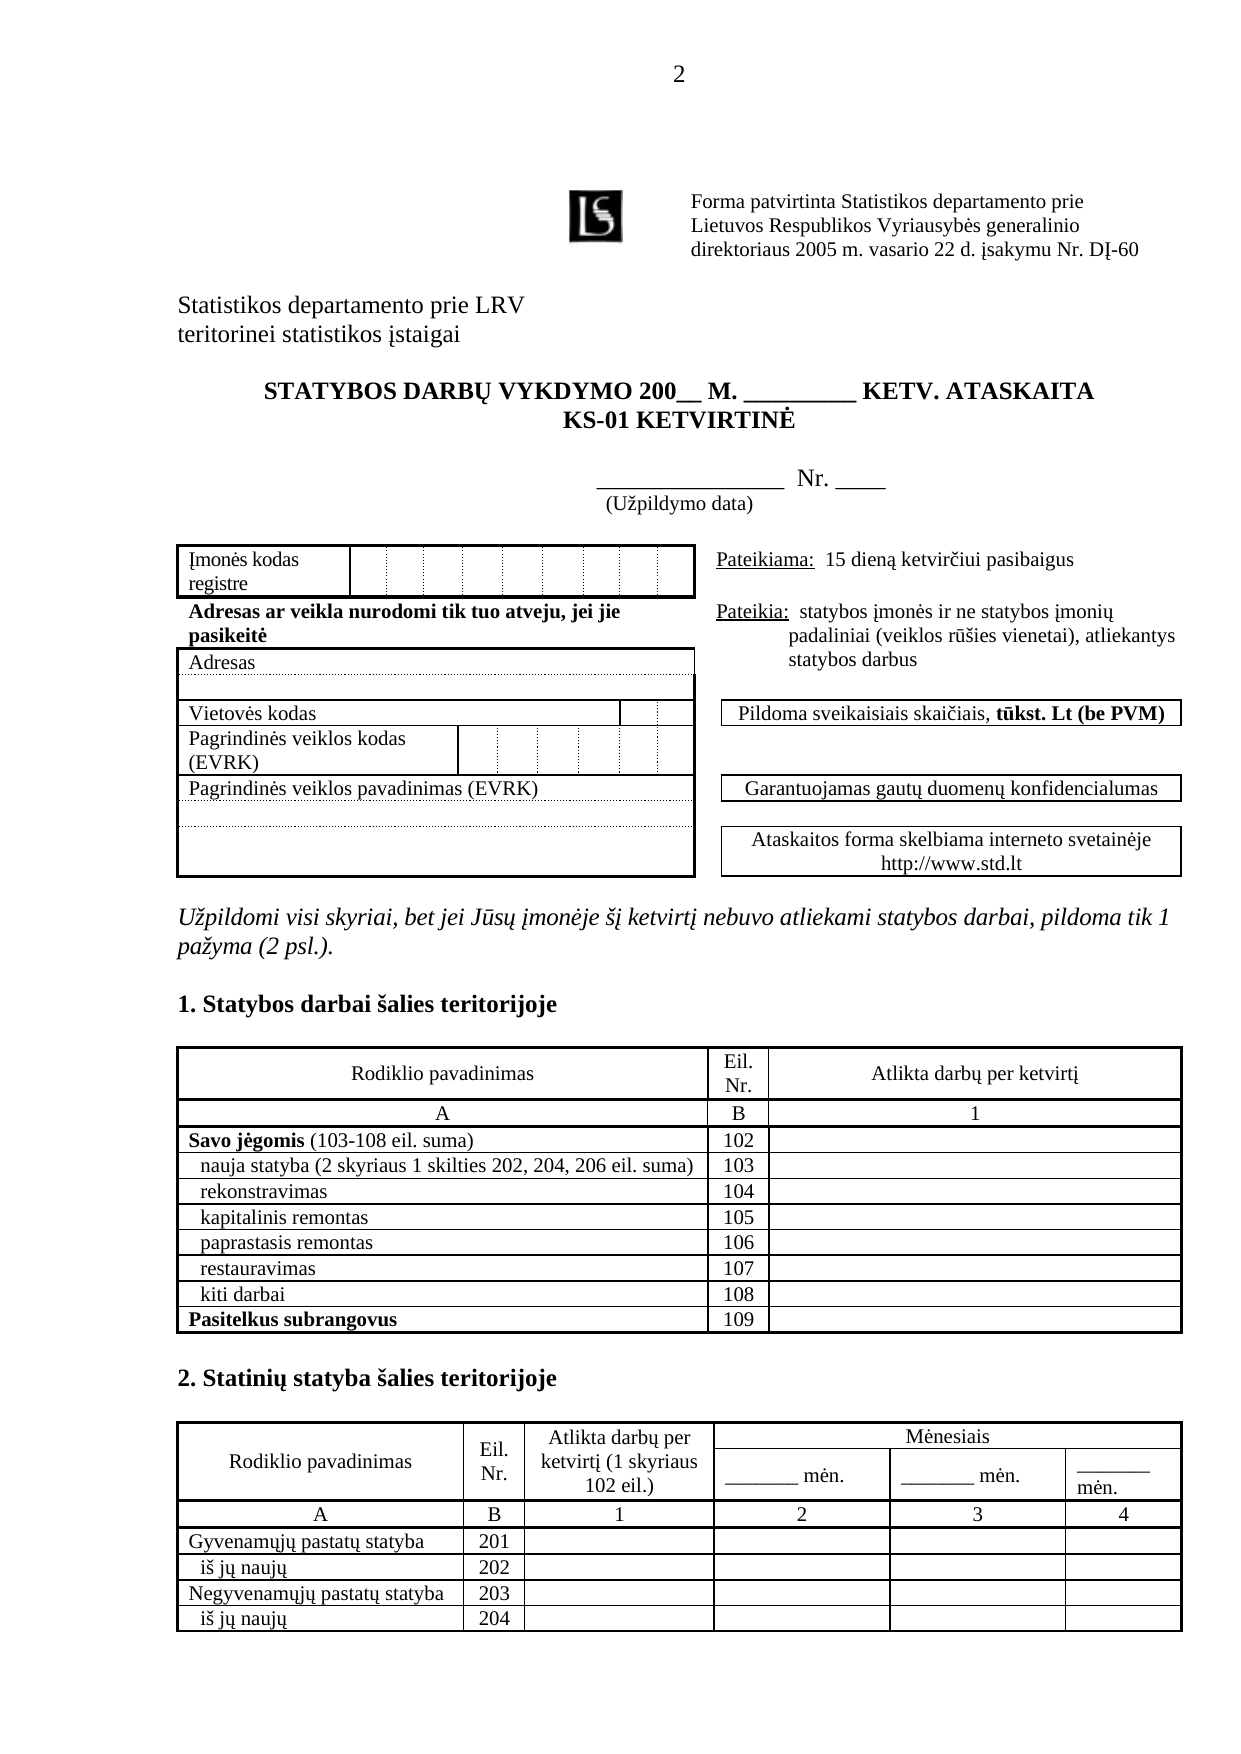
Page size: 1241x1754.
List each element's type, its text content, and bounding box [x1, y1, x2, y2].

table_cell 201 [464, 1529, 524, 1553]
table_cell 1 [525, 1502, 713, 1526]
table_cell 108 [709, 1282, 768, 1306]
table_header [424, 547, 463, 595]
table_cell [538, 726, 578, 774]
table_cell [1066, 1606, 1180, 1630]
table_cell Pildoma sveikaisiais skaičiais, tūkst. Lt (be PVM) [722, 701, 1180, 724]
table_header Įmonės kodas registre [179, 547, 349, 595]
table_cell [770, 1307, 1180, 1331]
table_cell [891, 1581, 1065, 1604]
table_cell [770, 1205, 1180, 1229]
table_header [512, 189, 679, 261]
table_cell [696, 826, 721, 875]
table_cell [715, 1606, 889, 1630]
table_header [177, 189, 512, 261]
table_cell [696, 699, 721, 724]
table_cell iš jų naujų [179, 1606, 463, 1630]
table_cell kiti darbai [179, 1282, 707, 1306]
table_cell [891, 1529, 1065, 1553]
table_header Rodiklio pavadinimas [179, 1424, 463, 1499]
table_cell restauravimas [179, 1256, 707, 1280]
table_cell [715, 1529, 889, 1553]
table_cell 204 [464, 1606, 524, 1630]
table_cell [696, 674, 1181, 699]
text Statistikos departamento prie LRV [177, 290, 1181, 319]
table_cell A [179, 1502, 463, 1526]
table_cell 203 [464, 1581, 524, 1604]
table_cell [1066, 1581, 1180, 1604]
table_cell 1 [769, 1101, 1180, 1124]
table_cell Vietovės kodas [179, 701, 619, 724]
table_cell iš jų naujų [179, 1555, 463, 1579]
table_cell 109 [709, 1307, 768, 1331]
table_header Mėnesiais [715, 1424, 1180, 1448]
table_cell rekonstravimas [179, 1179, 707, 1203]
table_header [657, 547, 693, 595]
table_cell [657, 701, 693, 724]
table_cell Pasitelkus subrangovus [179, 1307, 707, 1331]
table_cell Adresas [179, 650, 694, 674]
table_header Forma patvirtinta Statistikos departamento prie Lietuvos Respublikos Vyriausybės generalinio direktoriaus 2005 m. vasario 22 d. įsakymu Nr. DĮ-60 [679, 189, 1181, 261]
table_cell [525, 1581, 713, 1604]
table_cell [498, 726, 538, 774]
table_cell A [179, 1101, 707, 1124]
table_header [463, 547, 502, 595]
table_cell [459, 726, 498, 774]
table_cell Gyvenamųjų pastatų statyba [179, 1529, 463, 1553]
table_cell [770, 1256, 1180, 1280]
table_cell _______ mėn. [891, 1449, 1065, 1499]
table_cell _______ mėn. [715, 1449, 889, 1499]
table_cell 103 [709, 1153, 768, 1177]
table_cell [696, 774, 721, 800]
table_cell [1066, 1529, 1180, 1553]
table_cell [770, 1179, 1180, 1203]
table_header [543, 547, 583, 595]
table_cell [721, 802, 1181, 826]
table_cell _______ mėn. [1066, 1449, 1180, 1499]
table_cell 104 [709, 1179, 768, 1203]
table_cell B [464, 1502, 524, 1526]
table_cell [770, 1282, 1180, 1306]
table_cell Pagrindinės veiklos kodas (EVRK) [179, 726, 457, 774]
table_header Pateikiama: 15 dieną ketvirčiui pasibaigus [696, 544, 1181, 595]
table_cell B [708, 1101, 768, 1124]
table_cell [657, 726, 693, 774]
table_cell Garantuojamas gautų duomenų konfidencialumas [722, 776, 1180, 800]
text 2. Statinių statyba šalies teritorijoje [177, 1363, 1181, 1392]
table_header Atlikta darbų per ketvirtį [769, 1049, 1180, 1097]
table_cell [179, 674, 693, 699]
table_cell 107 [709, 1256, 768, 1280]
table_cell Pateikia: statybos įmonės ir ne statybos įmonių padaliniai (veiklos rūšies vienetai), atliekantys statybos darbus [695, 595, 1181, 674]
table_cell [770, 1230, 1180, 1254]
table_cell Negyvenamųjų pastatų statyba [179, 1581, 463, 1604]
text KS-01 ketvirtinė [177, 405, 1181, 434]
table_cell [891, 1555, 1065, 1579]
table_cell [525, 1529, 713, 1553]
table_cell [620, 726, 657, 774]
table_cell 102 [709, 1128, 768, 1152]
table_header Eil. Nr. [709, 1049, 768, 1097]
table_cell kapitalinis remontas [179, 1205, 707, 1229]
table_header [583, 547, 620, 595]
table_cell Pagrindinės veiklos pavadinimas (EVRK) [179, 776, 693, 800]
table_cell [1066, 1555, 1180, 1579]
table_cell [179, 826, 693, 875]
table_cell [525, 1606, 713, 1630]
table_cell [770, 1128, 1180, 1152]
table_cell [179, 800, 693, 826]
table_cell [770, 1153, 1180, 1177]
table_cell nauja statyba (2 skyriaus 1 skilties 202, 204, 206 eil. suma) [179, 1153, 707, 1177]
table_header [351, 547, 387, 595]
text 1. Statybos darbai šalies teritorijoje [177, 989, 1181, 1017]
table_cell [715, 1555, 889, 1579]
table_cell [621, 701, 657, 724]
table_header Rodiklio pavadinimas [179, 1049, 707, 1097]
table_cell [715, 1581, 889, 1604]
table_cell Savo jėgomis (103-108 eil. suma) [179, 1128, 707, 1152]
table_cell 3 [891, 1502, 1065, 1526]
text Užpildomi visi skyriai, bet jei Jūsų įmonėje šį ketvirtį nebuvo atliekami statybos darbai, pildoma tik 1 pažyma (2 psl.). [177, 902, 1205, 960]
table_cell paprastasis remontas [179, 1230, 707, 1254]
table_cell Ataskaitos forma skelbiama interneto svetainėje http://www.std.lt [722, 827, 1180, 875]
table_header [502, 547, 542, 595]
table_header Atlikta darbų per ketvirtį (1 skyriaus 102 eil.) [525, 1424, 713, 1499]
table_cell 106 [709, 1230, 768, 1254]
text statybos darbų vykdymo 200__ m. _________ ketv. ataskaita [177, 376, 1181, 405]
table_cell [525, 1555, 713, 1579]
table_cell 105 [709, 1205, 768, 1229]
table_header Eil. Nr. [464, 1424, 524, 1499]
text (Užpildymo data) [183, 491, 1181, 515]
table_cell [578, 726, 620, 774]
table_cell 2 [715, 1502, 889, 1526]
table_cell 202 [464, 1555, 524, 1579]
text _______________ Nr. ____ [177, 463, 1181, 491]
text teritorinei statistikos įstaigai [177, 319, 1181, 348]
table_cell [696, 800, 721, 826]
table_cell 4 [1066, 1502, 1180, 1526]
table_header [387, 547, 424, 595]
table_header [620, 547, 657, 595]
table_cell [696, 725, 1181, 774]
table_cell Adresas ar veikla nurodomi tik tuo atveju, jei jie pasikeitė [177, 599, 694, 647]
table_cell [891, 1606, 1065, 1630]
